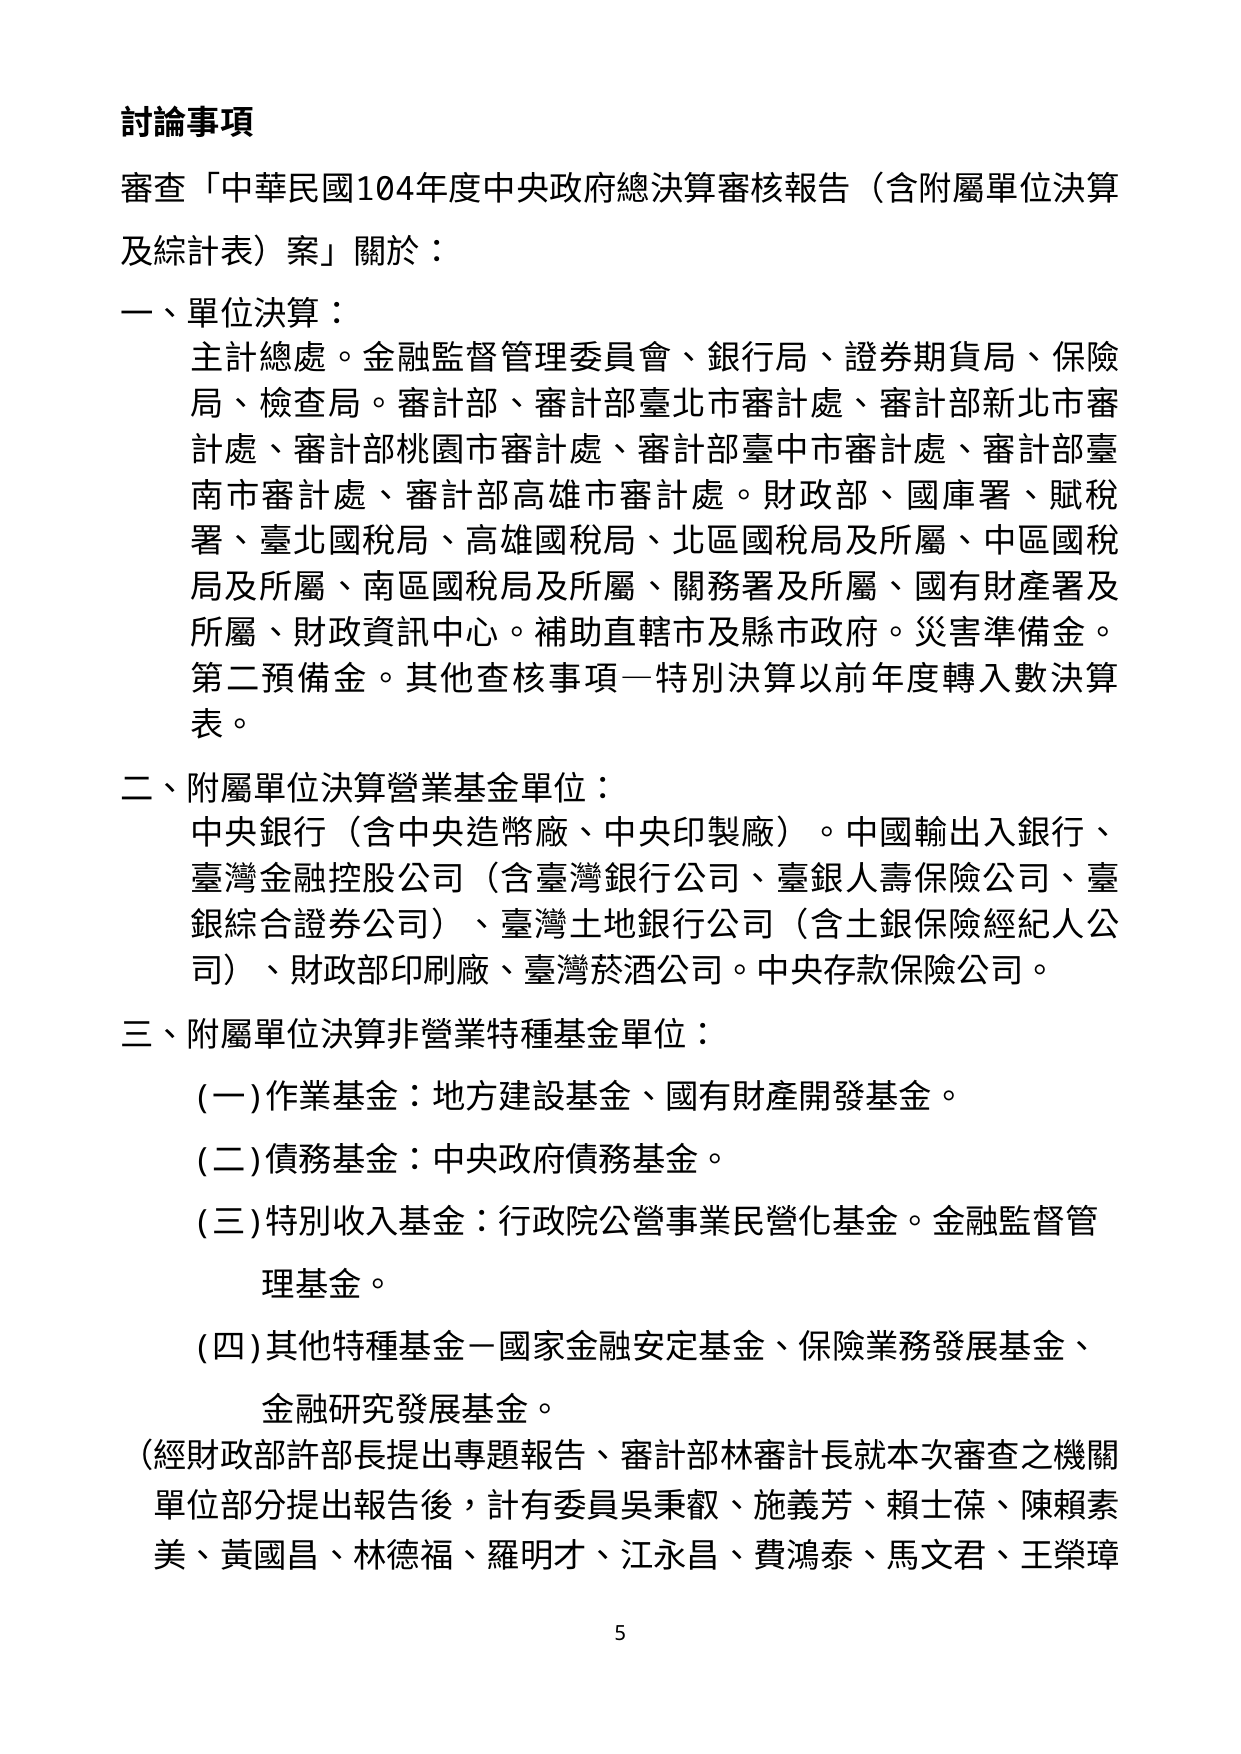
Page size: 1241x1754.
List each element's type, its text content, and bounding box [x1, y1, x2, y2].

text 二、附屬單位決算營業基金單位： [120, 744, 1120, 807]
text (四)其他特種基金－國家金融安定基金、保險業務發展基金、金融研究發展基金。 [192, 1303, 1120, 1428]
text （經財政部許部長提出專題報告、審計部林審計長就本次審查之機關單位部分提出報告後，計有委員吳秉叡、施義芳、賴士葆、陳賴素美、黃國昌、林德福、羅明才、江永昌、費鴻泰、馬文君、王榮璋 [120, 1428, 1120, 1578]
text (一)作業基金：地方建設基金、國有財產開發基金。 [192, 1053, 1120, 1115]
text 中央銀行（含中央造幣廠、中央印製廠）。中國輸出入銀行、臺灣金融控股公司（含臺灣銀行公司、臺銀人壽保險公司、臺銀綜合證券公司）、臺灣土地銀行公司（含土銀保險經紀人公司）、財政部印刷廠、臺灣菸酒公司。中央存款保險公司。 [190, 807, 1120, 990]
text 三、附屬單位決算非營業特種基金單位： [120, 990, 1120, 1053]
text 一、單位決算： [120, 269, 1120, 332]
text 討論事項 [120, 94, 1120, 144]
text 審查「中華民國104年度中央政府總決算審核報告（含附屬單位決算及綜計表）案」關於： [120, 144, 1120, 269]
text (三)特別收入基金：行政院公營事業民營化基金。金融監督管理基金。 [192, 1178, 1120, 1303]
text (二)債務基金：中央政府債務基金。 [192, 1115, 1120, 1178]
text 主計總處。金融監督管理委員會、銀行局、證券期貨局、保險局、檢查局。審計部、審計部臺北市審計處、審計部新北市審計處、審計部桃園市審計處、審計部臺中市審計處、審計部臺南市審計處、審計部高雄市審計處。財政部、國庫署、賦稅署、臺北國稅局、高雄國稅局、北區國稅局及所屬、中區國稅局及所屬、南區國稅局及所屬、關務署及所屬、國有財產署及所屬、財政資訊中心。補助直轄市及縣市政府。災害準備金。第二預備金。其他查核事項—特別決算以前年度轉入數決算表。 [190, 332, 1120, 744]
